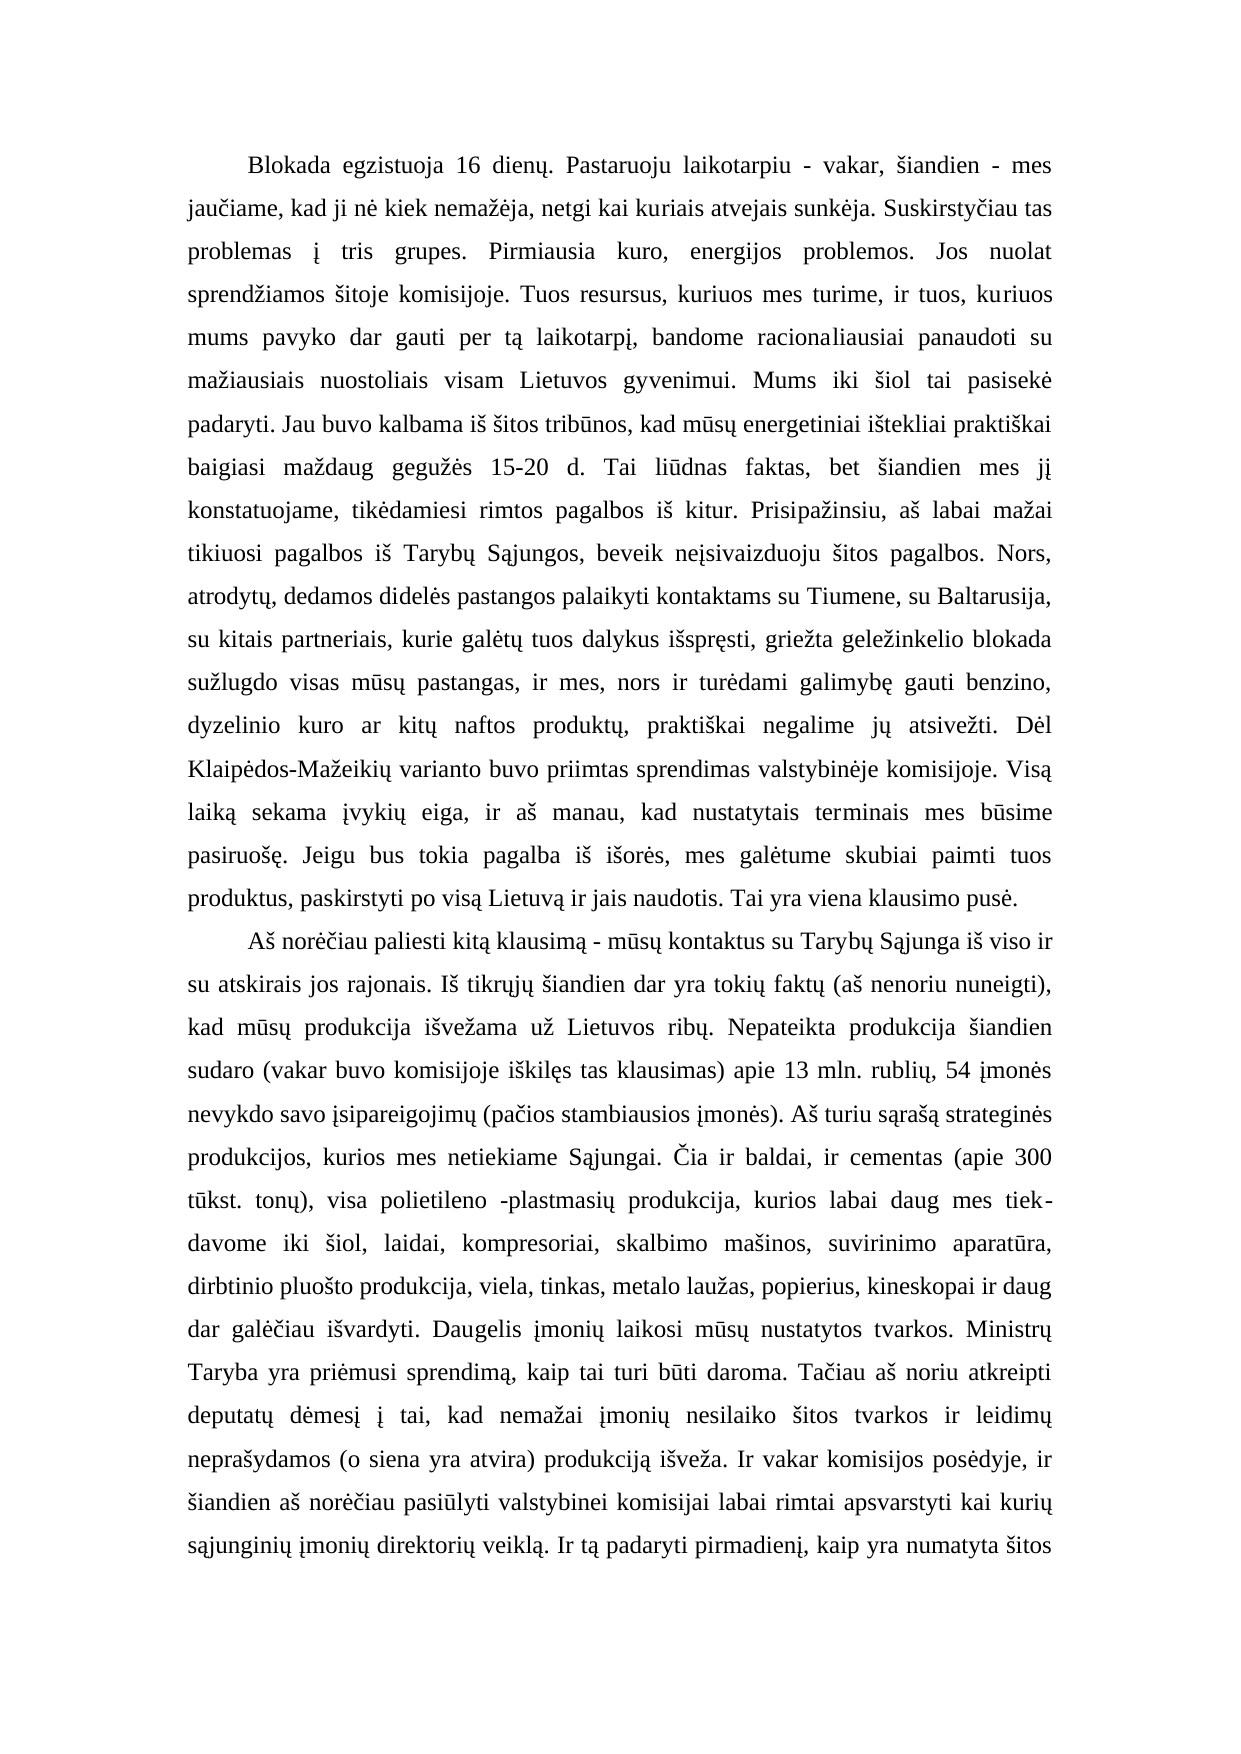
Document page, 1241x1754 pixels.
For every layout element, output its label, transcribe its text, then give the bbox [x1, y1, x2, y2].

text Blokada egzistuoja 16 dienų. Pastaruoju laikotarpiu - vakar, šiandien - mes jaučiame, kad ji nė kiek nemažėja, netgi kai ku­riais atvejais sunkėja. Suskirstyčiau tas problemas į tris grupes. Pirmiausia kuro, energijos problemos. Jos nuolat sprendžiamos šitoje komisijoje. Tuos resursus, kuriuos mes turime, ir tuos, ku­riuos mums pavyko dar gauti per tą laikotarpį, bandome raciona­liausiai panaudoti su mažiausiais nuostoliais visam Lietuvos gy­venimui. Mums iki šiol tai pasisekė padaryti. Jau buvo kalbama iš šitos tribūnos, kad mūsų energetiniai ištekliai praktiškai bai­giasi maždaug gegužės 15-20 d. Tai liūdnas faktas, bet šiandien mes jį konstatuojame, tikėdamiesi rimtos pagalbos iš kitur. Prisi­pažinsiu, aš labai mažai tikiuosi pagalbos iš Tarybų Sąjungos, beveik neįsivaizduoju šitos pagalbos. Nors, atrodytų, dedamos di­delės pastangos palaikyti kontaktams su Tiumene, su Baltarusija, su kitais partneriais, kurie galėtų tuos dalykus išspręsti, griežta geležinkelio blokada sužlugdo visas mūsų pastangas, ir mes, nors ir turėdami galimybę gauti benzino, dyzelinio kuro ar kitų naftos produktų, praktiškai negalime jų atsivežti. Dėl Klaipėdos-Mažeikių varianto buvo priimtas sprendimas valstybinėje komisijoje. Visą laiką sekama įvykių eiga, ir aš manau, kad nustatytais ter­minais mes būsime pasiruošę. Jeigu bus tokia pagalba iš išorės, mes galėtume skubiai paimti tuos produktus, paskirstyti po visą Lietuvą ir jais naudotis. Tai yra viena klausimo pusė. [187, 150, 1053, 912]
text Aš norėčiau paliesti kitą klausimą - mūsų kontaktus su Tary­bų Sąjunga iš viso ir su atskirais jos rajonais. Iš tikrųjų šiandien dar yra tokių faktų (aš nenoriu nuneigti), kad mūsų produkcija išvežama už Lietuvos ribų. Nepateikta produkcija šiandien sudaro (vakar buvo komisijoje iškilęs tas klausimas) apie 13 mln. rublių, 54 įmonės nevykdo savo įsipareigojimų (pačios stambiausios įmo­nės). Aš turiu sąrašą strateginės produkcijos, kurios mes netie­kiame Sąjungai. Čia ir baldai, ir cementas (apie 300 tūkst. tonų), visa polietileno -plastmasių produkcija, kurios labai daug mes tiek­davome iki šiol, laidai, kompresoriai, skalbimo mašinos, suvirinimo aparatūra, dirbtinio pluošto produkcija, viela, tinkas, metalo laužas, popierius, kineskopai ir daug dar galėčiau išvardyti. Dau­gelis įmonių laikosi mūsų nustatytos tvarkos. Ministrų Taryba yra priėmusi sprendimą, kaip tai turi būti daroma. Tačiau aš noriu atkreipti deputatų dėmesį į tai, kad nemažai įmonių nesilaiko šitos tvarkos ir leidimų neprašydamos (o siena yra atvira) produkciją išveža. Ir vakar komisijos posėdyje, ir šiandien aš norėčiau pasiū­lyti valstybinei komisijai labai rimtai apsvarstyti kai kurių są­junginių įmonių direktorių veiklą. Ir tą padaryti pirmadienį, kaip yra numatyta šitos [187, 926, 1053, 1559]
